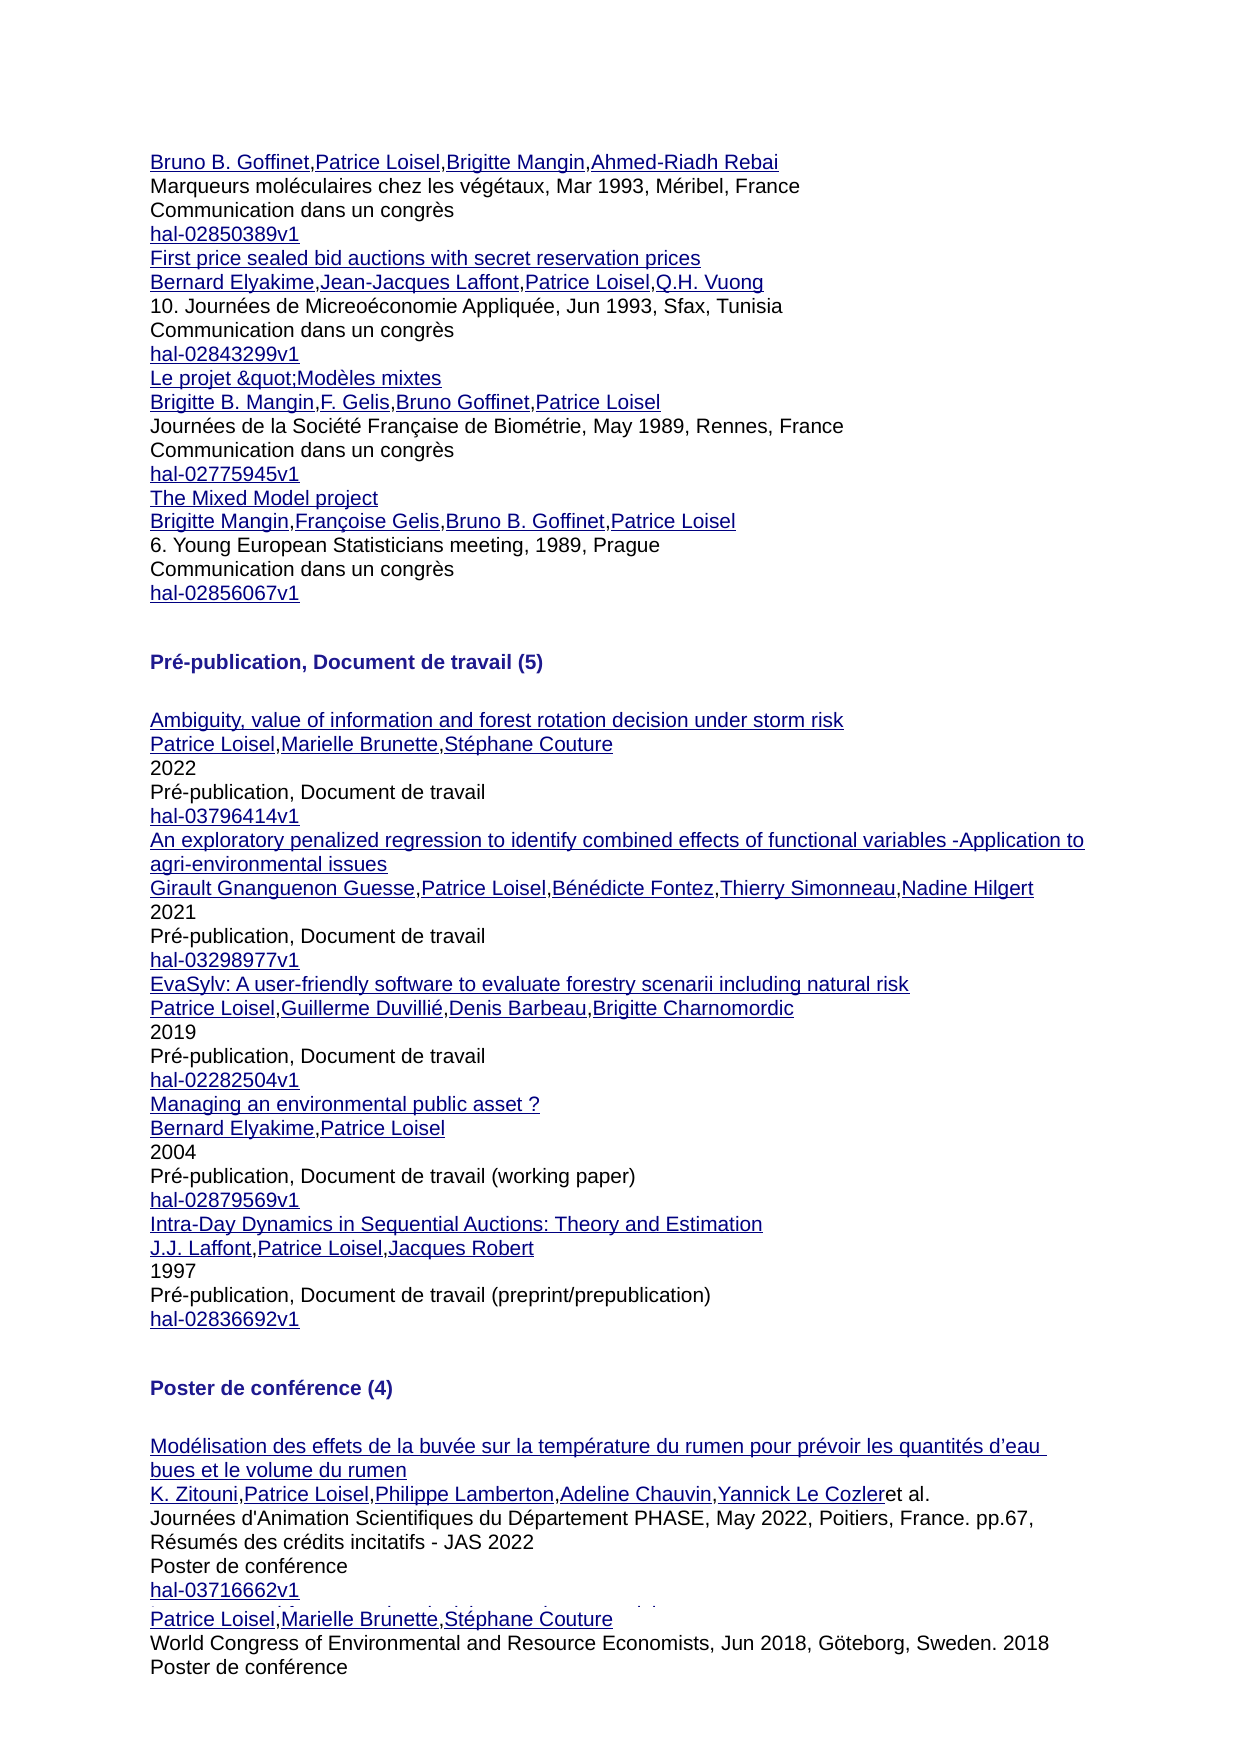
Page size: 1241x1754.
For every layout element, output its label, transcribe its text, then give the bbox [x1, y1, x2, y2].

table_cell Le projet &quot;Modèles mixtes Brigitte B. Mangin,F. Gelis,Bruno Goffinet,Patrice Loisel Journées de la Société Française de Biométrie, May 1989, Rennes, France Communication dans un congrès hal-02775945v1 [150, 366, 1090, 485]
table_cell Managing an environmental public asset ? Bernard Elyakime,Patrice Loisel 2004 Pré-publication, Document de travail (working paper) hal-02879569v1 [150, 1092, 1090, 1211]
table_header Modélisation des effets de la buvée sur la température du rumen pour prévoir les quantités d’eau bues et le volume du rumen K. Zitouni,Patrice Loisel,Philippe Lamberton,Adeline Chauvin,Yannick Le Cozleret al. Journées d'Animation Scientifiques du Département PHASE, May 2022, Poitiers, France. pp.67, Résumés des crédits incitatifs - JAS 2022 Poster de conférence hal-03716662v1 [150, 1434, 1090, 1602]
table_cell The Mixed Model project Brigitte Mangin,Françoise Gelis,Bruno B. Goffinet,Patrice Loisel 6. Young European Statisticians meeting, 1989, Prague Communication dans un congrès hal-02856067v1 [150, 485, 1090, 605]
subtitle Poster de conférence (4) [150, 1376, 1090, 1400]
table_cell Intra-Day Dynamics in Sequential Auctions: Theory and Estimation J.J. Laffont,Patrice Loisel,Jacques Robert 1997 Pré-publication, Document de travail (preprint/prepublication) hal-02836692v1 [150, 1211, 1090, 1331]
table_cell First price sealed bid auctions with secret reservation prices Bernard Elyakime,Jean-Jacques Laffont,Patrice Loisel,Q.H. Vuong 10. Journées de Micreoéconomie Appliquée, Jun 1993, Sfax, Tunisia Communication dans un congrès hal-02843299v1 [150, 246, 1090, 366]
table_cell EvaSylv: A user-friendly software to evaluate forestry scenarii including natural risk Patrice Loisel,Guillerme Duvillié,Denis Barbeau,Brigitte Charnomordic 2019 Pré-publication, Document de travail hal-02282504v1 [150, 972, 1090, 1092]
table_header Ambiguity, value of information and forest rotation decision under storm risk Patrice Loisel,Marielle Brunette,Stéphane Couture 2022 Pré-publication, Document de travail hal-03796414v1 [150, 708, 1090, 828]
subtitle Pré-publication, Document de travail (5) [150, 650, 1090, 674]
table_cell An exploratory penalized regression to identify combined effects of functional variables -Application to agri-environmental issues Girault Gnanguenon Guesse,Patrice Loisel,Bénédicte Fontez,Thierry Simonneau,Nadine Hilgert 2021 Pré-publication, Document de travail hal-03298977v1 [150, 828, 1090, 972]
table_cell Insurance and forest rotation decisions under storm risk Patrice Loisel,Marielle Brunette,Stéphane Couture World Congress of Environmental and Resource Economists, Jun 2018, Göteborg, Sweden. 2018 Poster de conférence [150, 1602, 1090, 1679]
table_cell Bruno B. Goffinet,Patrice Loisel,Brigitte Mangin,Ahmed-Riadh Rebai Marqueurs moléculaires chez les végétaux, Mar 1993, Méribel, France Communication dans un congrès hal-02850389v1 [150, 150, 1090, 246]
